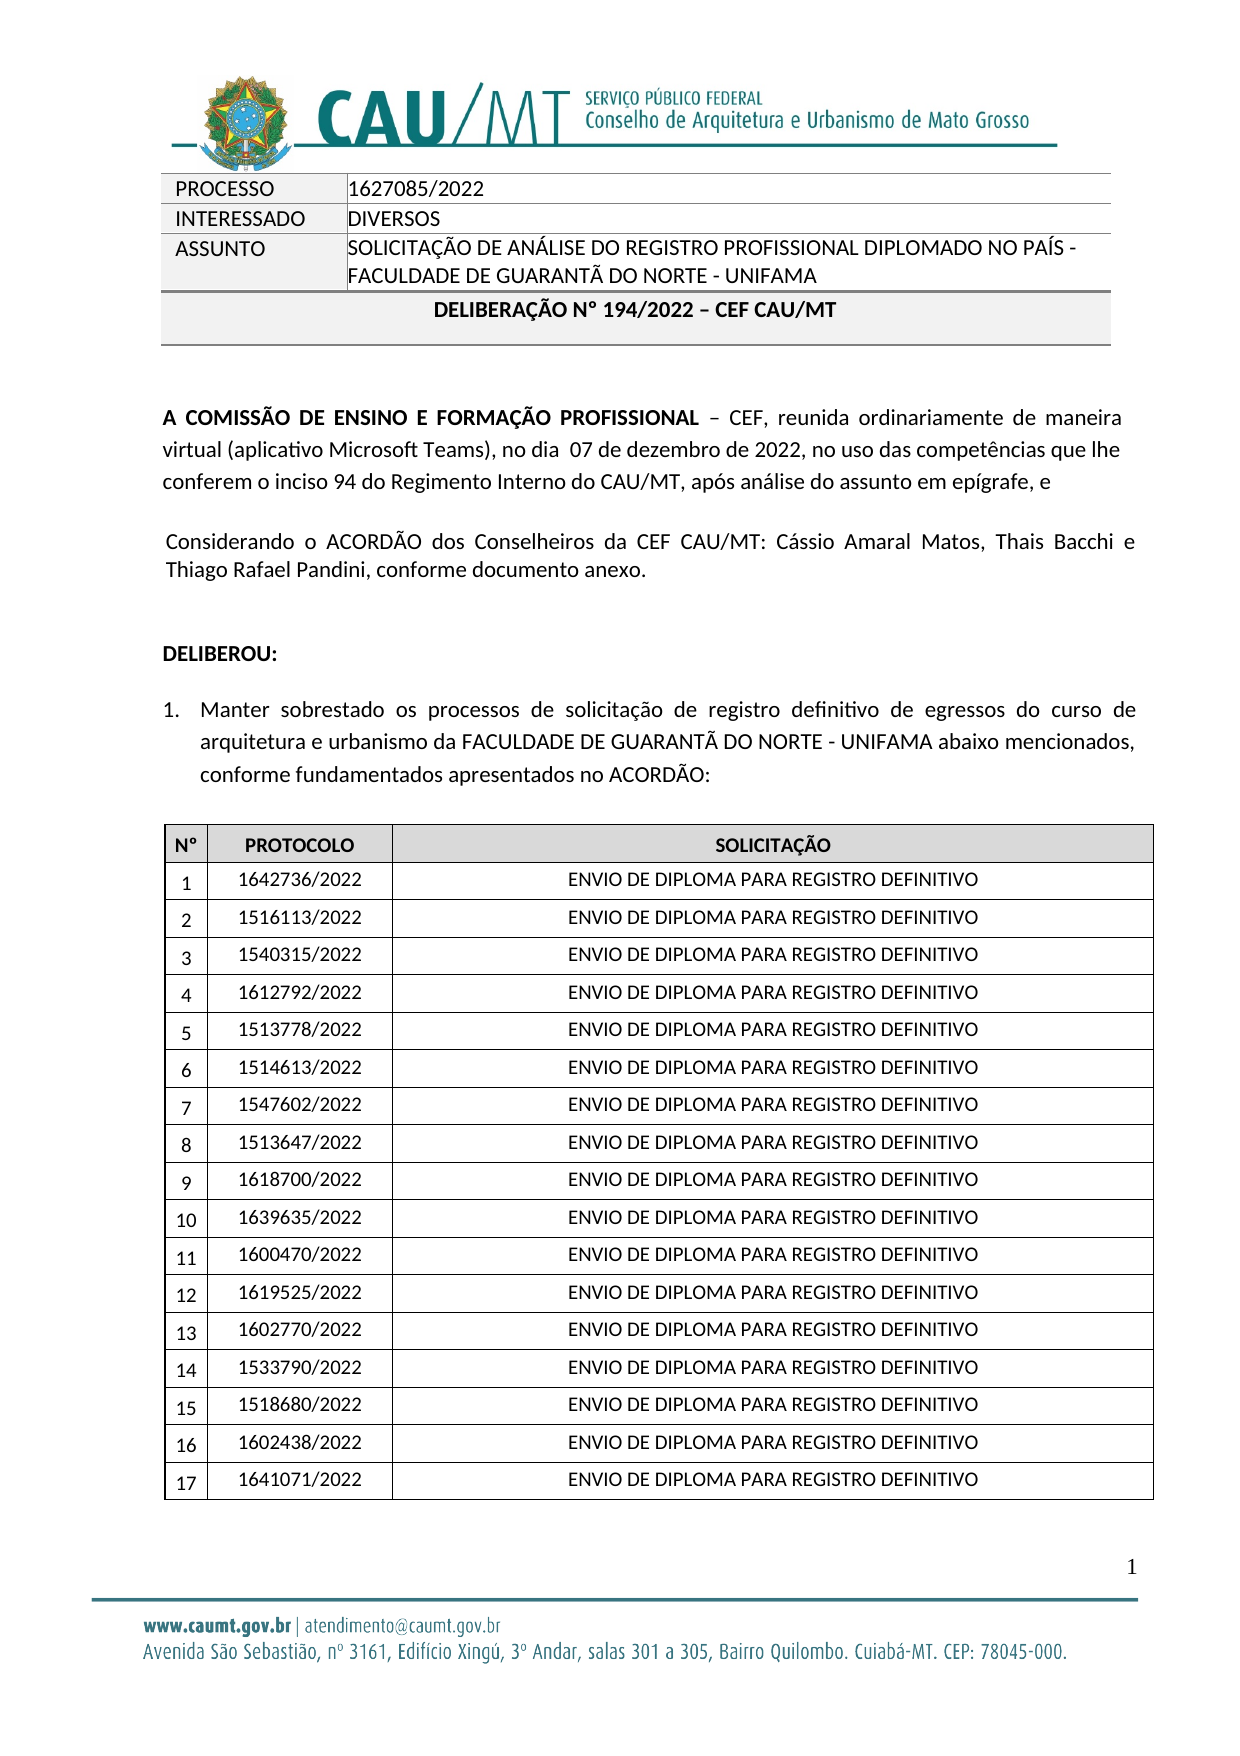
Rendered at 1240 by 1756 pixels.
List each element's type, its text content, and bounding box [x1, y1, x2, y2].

text A COMISSÃO DE ENSINO E FORMAÇÃO PROFISSIONAL – CEF, reunida ordinariamente de maneira virtual (aplicativo Microsoft Teams), no dia 07 de dezembro de 2022, no uso das competências que lhe conferem o inciso 94 do Regimento Interno do CAU/MT, após análise do assunto em epígrafe, e [162, 403, 1123, 495]
table_cell 1 [166, 863, 207, 899]
table_cell 7 [166, 1088, 207, 1124]
table_cell 1533790/2022 [208, 1350, 392, 1387]
table_cell ENVIO DE DIPLOMA PARA REGISTRO DEFINITIVO [393, 1463, 1153, 1499]
table_cell 1547602/2022 [208, 1088, 392, 1124]
table_cell ENVIO DE DIPLOMA PARA REGISTRO DEFINITIVO [393, 900, 1153, 937]
table_cell 9 [166, 1163, 207, 1199]
table_cell 1513647/2022 [208, 1125, 392, 1162]
table_cell 1516113/2022 [208, 900, 392, 937]
table_cell ENVIO DE DIPLOMA PARA REGISTRO DEFINITIVO [393, 1050, 1153, 1087]
table_cell 5 [166, 1013, 207, 1049]
table_cell ENVIO DE DIPLOMA PARA REGISTRO DEFINITIVO [393, 1088, 1153, 1124]
table_header SOLICITAÇÃO [393, 825, 1153, 862]
table_cell 1639635/2022 [208, 1200, 392, 1237]
table_cell 1642736/2022 [208, 863, 392, 899]
table_cell 2 [166, 900, 207, 937]
table_cell 1612792/2022 [208, 975, 392, 1012]
table_cell 11 [166, 1238, 207, 1274]
text Considerando o ACORDÃO dos Conselheiros da CEF CAU/MT: Cássio Amaral Matos, Thais Bacchi e Thiago Rafael Pandini, conforme documento anexo. [166, 527, 1137, 583]
table_cell 13 [166, 1313, 207, 1349]
list Manter sobrestado os processos de solicitação de registro definitivo de egressos do curso de arquitetura e urbanismo da FACULDADE DE GUARANTÃ DO NORTE - UNIFAMA abaixo mencionados, conforme fundamentados apresentados no ACORDÃO: [162, 695, 1137, 788]
table_cell ENVIO DE DIPLOMA PARA REGISTRO DEFINITIVO [393, 1200, 1153, 1237]
table_cell 1602770/2022 [208, 1313, 392, 1349]
table_header PROTOCOLO [208, 825, 392, 862]
table_cell ENVIO DE DIPLOMA PARA REGISTRO DEFINITIVO [393, 863, 1153, 899]
table_cell ENVIO DE DIPLOMA PARA REGISTRO DEFINITIVO [393, 1313, 1153, 1349]
table_cell ENVIO DE DIPLOMA PARA REGISTRO DEFINITIVO [393, 1238, 1153, 1274]
table_cell 10 [166, 1200, 207, 1237]
table_cell 1518680/2022 [208, 1388, 392, 1424]
table_cell 1513778/2022 [208, 1013, 392, 1049]
table_cell ENVIO DE DIPLOMA PARA REGISTRO DEFINITIVO [393, 1125, 1153, 1162]
table_cell ENVIO DE DIPLOMA PARA REGISTRO DEFINITIVO [393, 975, 1153, 1012]
table_cell 6 [166, 1050, 207, 1087]
table_cell ENVIO DE DIPLOMA PARA REGISTRO DEFINITIVO [393, 1275, 1153, 1312]
table_cell ENVIO DE DIPLOMA PARA REGISTRO DEFINITIVO [393, 1425, 1153, 1462]
table_cell 1641071/2022 [208, 1463, 392, 1499]
table_cell 1602438/2022 [208, 1425, 392, 1462]
table_cell 1600470/2022 [208, 1238, 392, 1274]
table_cell 15 [166, 1388, 207, 1424]
table_cell ENVIO DE DIPLOMA PARA REGISTRO DEFINITIVO [393, 1350, 1153, 1387]
table_cell 3 [166, 938, 207, 974]
table_cell ENVIO DE DIPLOMA PARA REGISTRO DEFINITIVO [393, 938, 1153, 974]
table_cell 14 [166, 1350, 207, 1387]
table_cell 8 [166, 1125, 207, 1162]
table_cell 1540315/2022 [208, 938, 392, 974]
table_cell ENVIO DE DIPLOMA PARA REGISTRO DEFINITIVO [393, 1013, 1153, 1049]
table_cell ENVIO DE DIPLOMA PARA REGISTRO DEFINITIVO [393, 1388, 1153, 1424]
table_cell 16 [166, 1425, 207, 1462]
table_cell ENVIO DE DIPLOMA PARA REGISTRO DEFINITIVO [393, 1163, 1153, 1199]
table_header Nº [166, 825, 207, 862]
table_cell 17 [166, 1463, 207, 1499]
table_cell 4 [166, 975, 207, 1012]
table_cell 1514613/2022 [208, 1050, 392, 1087]
table_cell 1619525/2022 [208, 1275, 392, 1312]
subtitle DELIBEROU: [162, 639, 1137, 667]
table_cell 1618700/2022 [208, 1163, 392, 1199]
table_cell 12 [166, 1275, 207, 1312]
